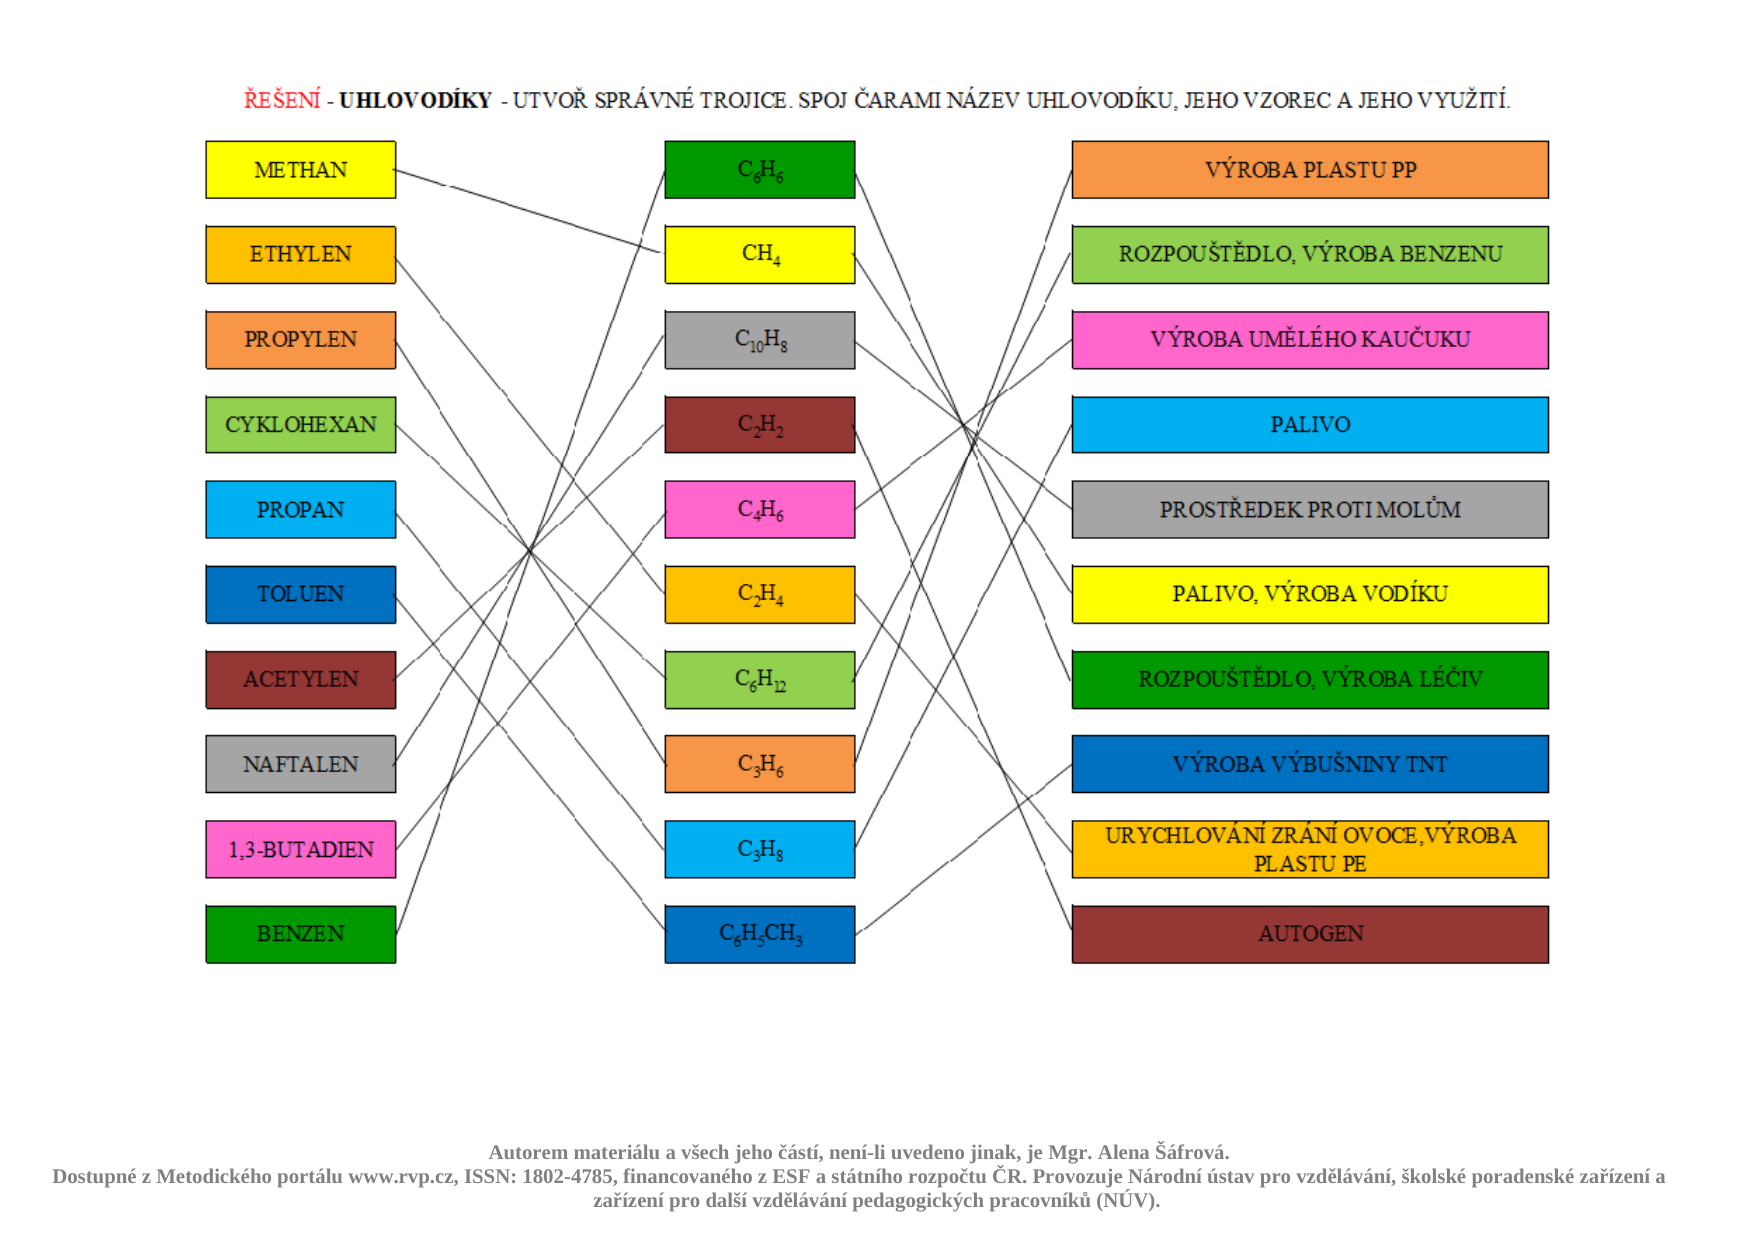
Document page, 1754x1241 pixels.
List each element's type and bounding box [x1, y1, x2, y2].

picture [171, 48, 1583, 993]
